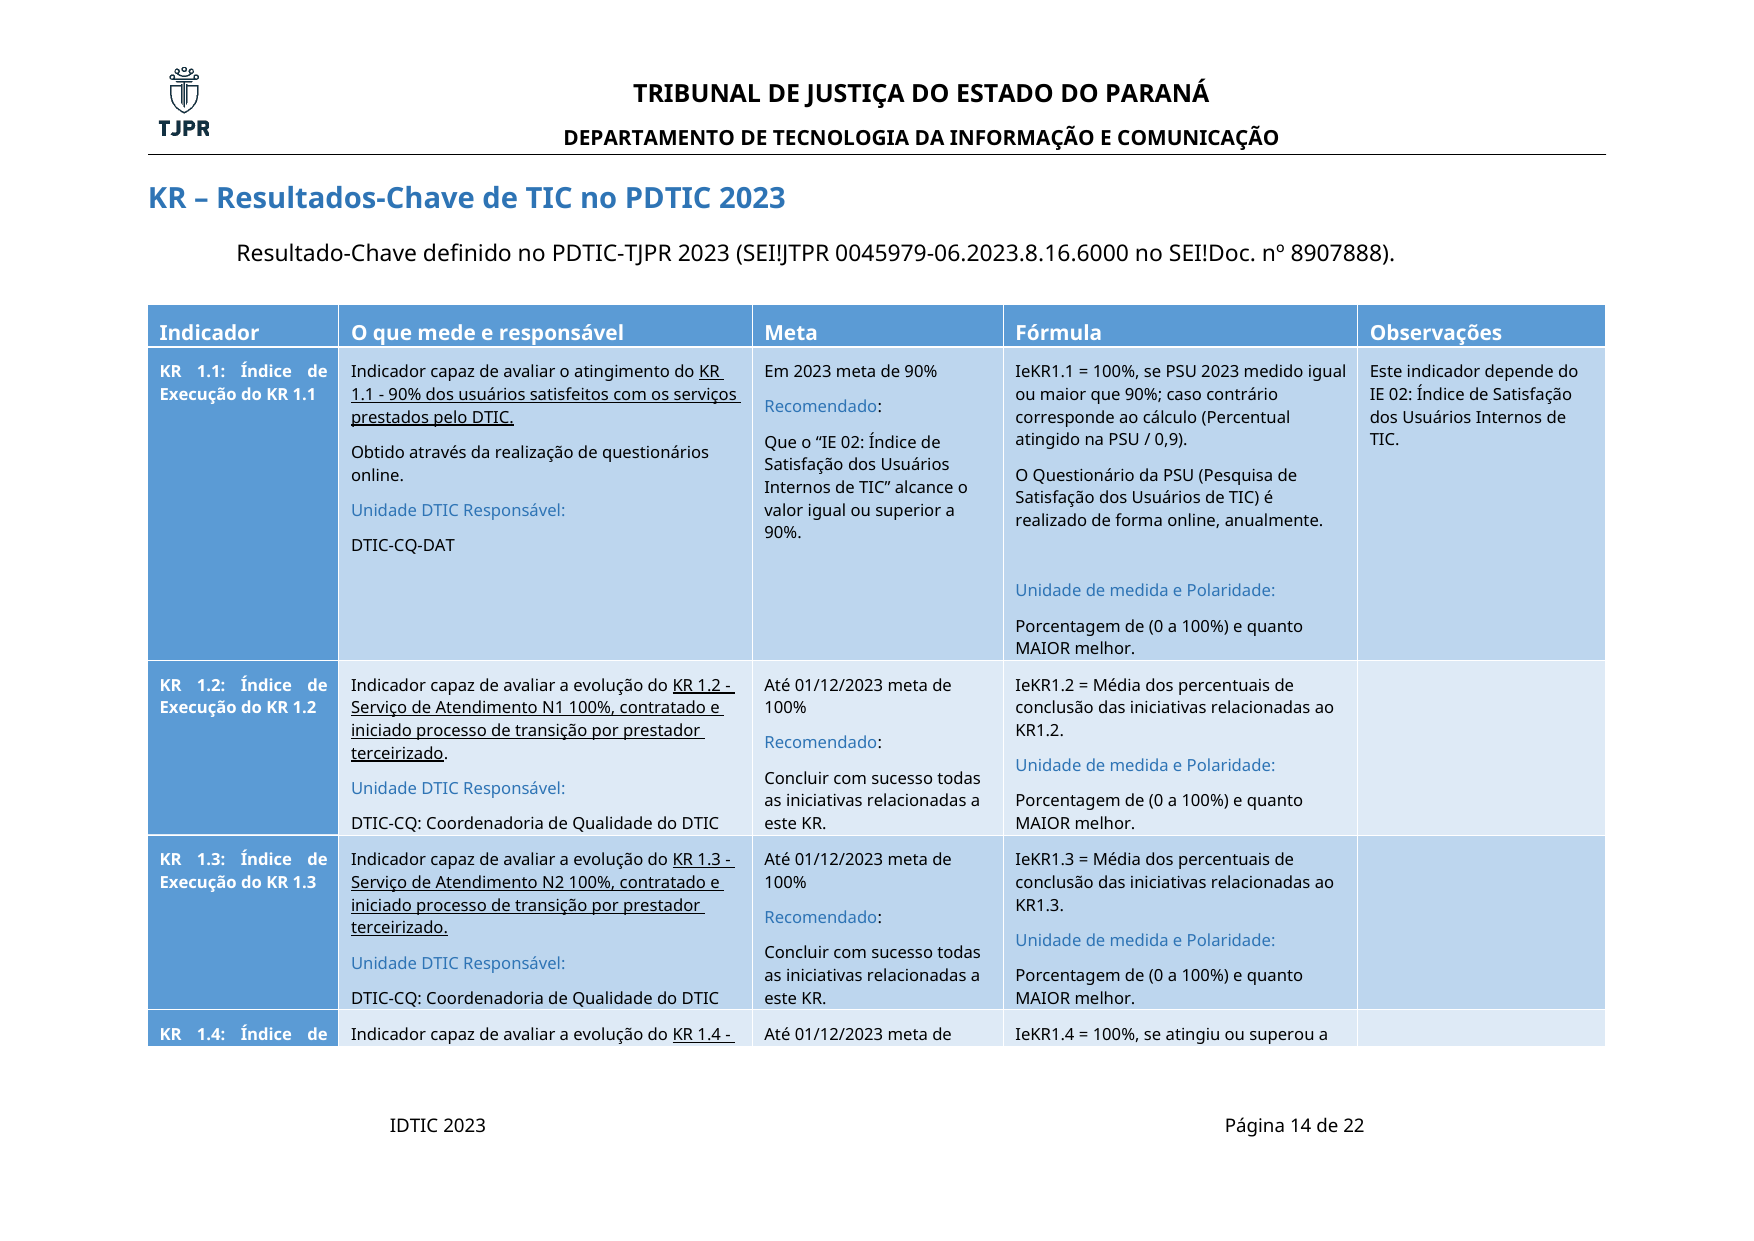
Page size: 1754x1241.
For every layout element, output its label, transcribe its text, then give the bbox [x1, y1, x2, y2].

table_cell IeKR1.3 = Média dos percentuais de conclusão das iniciativas relacionadas ao KR1.3. Unidade de medida e Polaridade: Porcentagem de (0 a 100%) e quanto MAIOR melhor. [1004, 836, 1357, 1009]
table_cell KR 1.1: Índice de Execução do KR 1.1 [148, 348, 338, 660]
table_header Meta [753, 305, 1003, 346]
table_header Observações [1358, 305, 1605, 346]
table_cell Indicador capaz de avaliar a evolução do KR 1.3 - Serviço de Atendimento N2 100%, contratado e iniciado processo de transição por prestador terceirizado. Unidade DTIC Responsável: DTIC-CQ: Coordenadoria de Qualidade do DTIC [339, 836, 752, 1009]
table_cell [1358, 661, 1605, 834]
table_cell Até 01/12/2023 meta de [753, 1010, 1003, 1046]
table_cell KR 1.4: Índice de [148, 1010, 338, 1046]
table_cell IeKR1.2 = Média dos percentuais de conclusão das iniciativas relacionadas ao KR1.2. Unidade de medida e Polaridade: Porcentagem de (0 a 100%) e quanto MAIOR melhor. [1004, 661, 1357, 834]
table_header Indicador [148, 305, 338, 346]
table_cell Até 01/12/2023 meta de 100% Recomendado: Concluir com sucesso todas as iniciativas relacionadas a este KR. [753, 836, 1003, 1009]
table_cell Até 01/12/2023 meta de 100% Recomendado: Concluir com sucesso todas as iniciativas relacionadas a este KR. [753, 661, 1003, 834]
table_cell Em 2023 meta de 90% Recomendado: Que o “IE 02: Índice de Satisfação dos Usuários Internos de TIC” alcance o valor igual ou superior a 90%. [753, 348, 1003, 660]
table_cell Indicador capaz de avaliar a evolução do KR 1.4 [339, 1010, 752, 1046]
table_cell [1358, 836, 1605, 1009]
table_header Fórmula [1004, 305, 1357, 346]
table_cell IeKR1.1 = 100%, se PSU 2023 medido igual ou maior que 90%; caso contrário corresponde ao cálculo (Percentual atingido na PSU / 0,9). O Questionário da PSU (Pesquisa de Satisfação dos Usuários de TIC) é realizado de forma online, anualmente. Unidade de medida e Polaridade: Porcentagem de (0 a 100%) e quanto MAIOR melhor. [1004, 348, 1357, 660]
table_cell KR 1.3: Índice de Execução do KR 1.3 [148, 836, 338, 1009]
table_cell Indicador capaz de avaliar a evolução do KR 1.2 - Serviço de Atendimento N1 100%, contratado e iniciado processo de transição por prestador terceirizado. Unidade DTIC Responsável: DTIC-CQ: Coordenadoria de Qualidade do DTIC [339, 661, 752, 834]
table_cell IeKR1.4 = 100%, se atingiu ou superou a [1004, 1010, 1357, 1046]
picture [158, 67, 209, 136]
table_cell KR 1.2: Índice de Execução do KR 1.2 [148, 661, 338, 834]
subtitle KR – Resultados-Chave de TIC no PDTIC 2023 [148, 177, 1606, 217]
text Resultado-Chave definido no PDTIC-TJPR 2023 (SEI!JTPR 0045979-06.2023.8.16.6000 no SEI!Doc. nº 8907888). [148, 237, 1606, 268]
table_cell [1358, 1010, 1605, 1046]
table_cell Indicador capaz de avaliar o atingimento do KR 1.1 - 90% dos usuários satisfeitos com os serviços prestados pelo DTIC. Obtido através da realização de questionários online. Unidade DTIC Responsável: DTIC-CQ-DAT [339, 348, 752, 660]
table_header O que mede e responsável [339, 305, 752, 346]
table_cell Este indicador depende do IE 02: Índice de Satisfação dos Usuários Internos de TIC. [1358, 348, 1605, 660]
